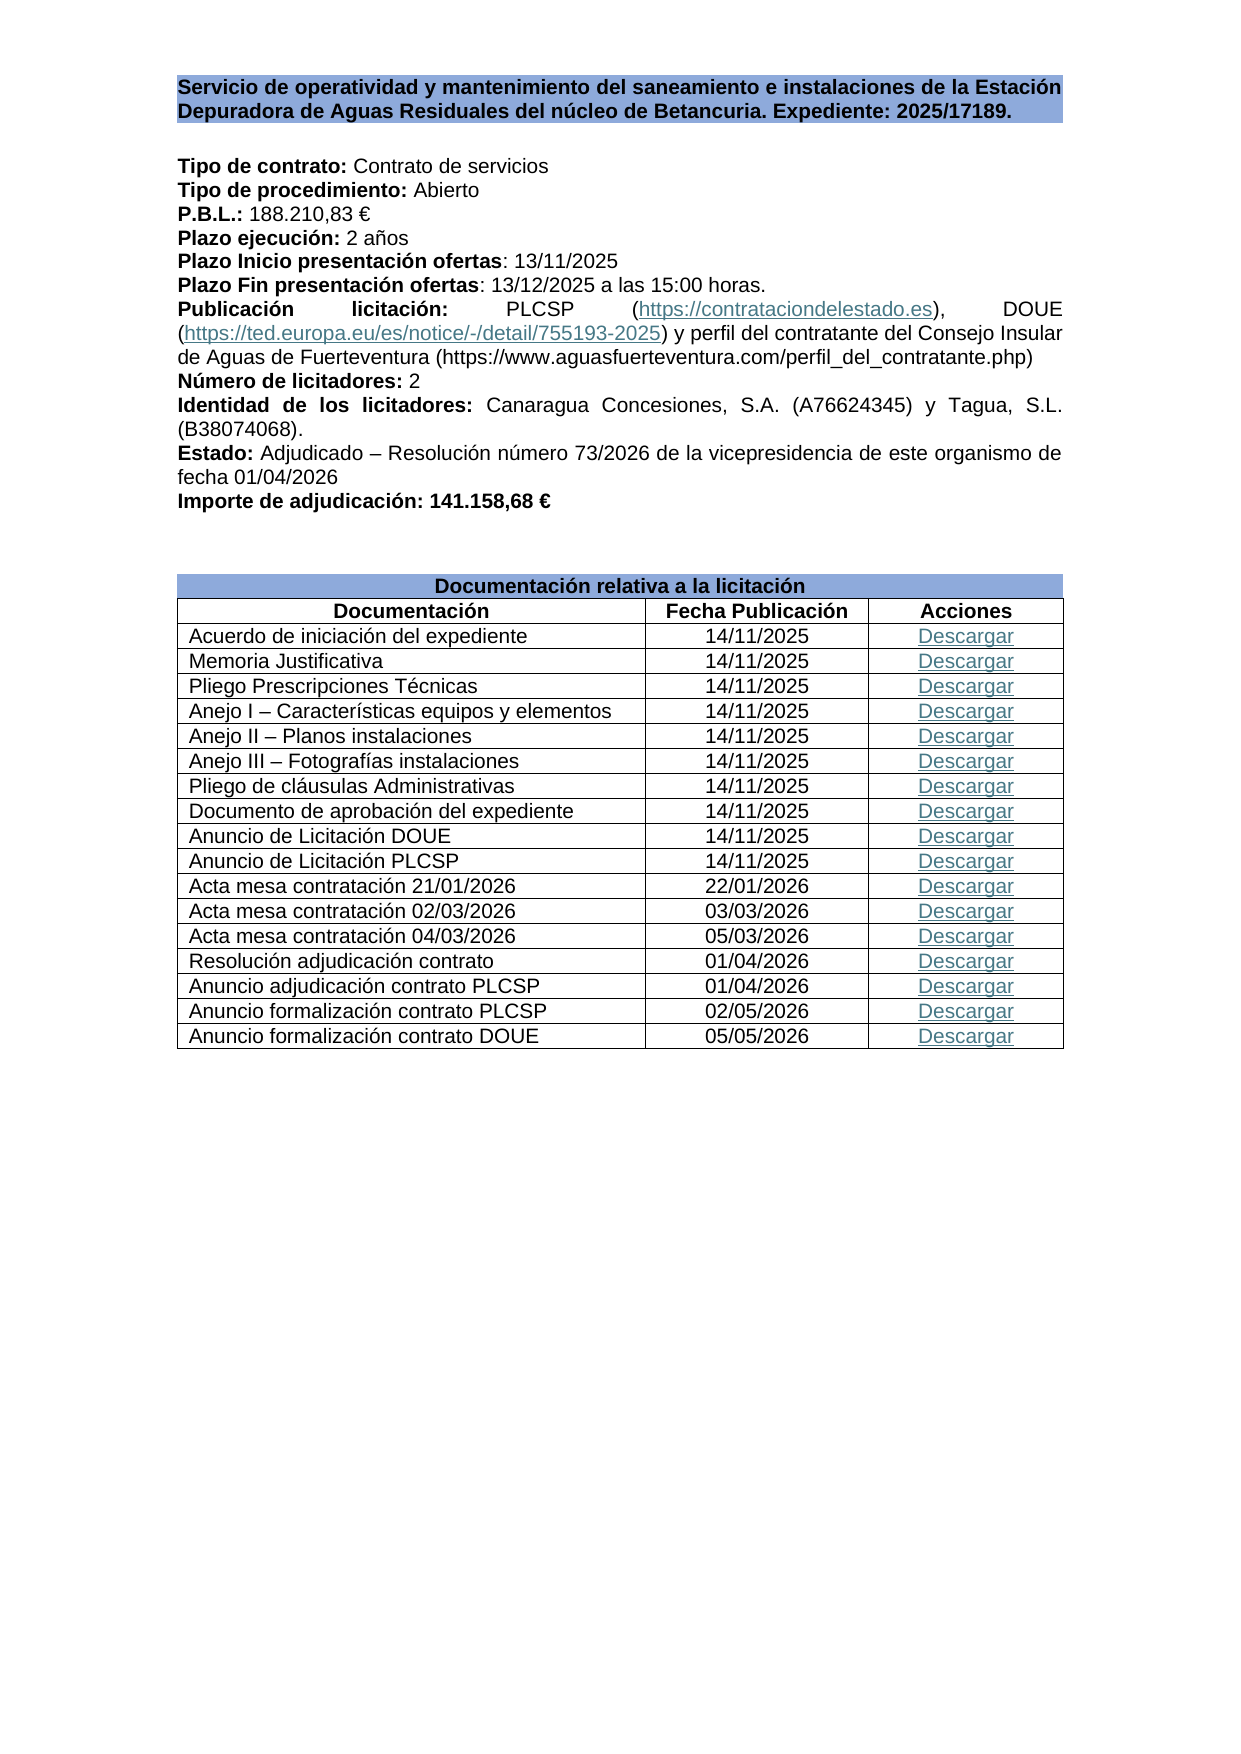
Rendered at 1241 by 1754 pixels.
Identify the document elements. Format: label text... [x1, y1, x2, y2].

table_cell Anuncio de Licitación PLCSP [178, 849, 645, 873]
table_cell Anejo II – Planos instalaciones [178, 724, 645, 748]
table_cell Memoria Justificativa [178, 649, 645, 673]
table_cell 14/11/2025 [646, 649, 868, 673]
table_cell Anuncio adjudicación contrato PLCSP [178, 974, 645, 998]
table_cell Anuncio formalización contrato PLCSP [178, 999, 645, 1023]
text Publicación licitación: PLCSP (https://contrataciondelestado.es), DOUE (https://ted.europa.eu/es/notice/-/detail/755193-2025) y perfil del contratante del Consejo Insular de Aguas de Fuerteventura (https://www.aguasfuerteventura.com/perfil_del_contratante.php) [177, 297, 1063, 369]
table_cell Resolución adjudicación contrato [178, 949, 645, 973]
table_cell Descargar [869, 624, 1063, 648]
table_cell Descargar [869, 924, 1063, 948]
table_cell 14/11/2025 [646, 799, 868, 823]
table_cell 05/05/2026 [646, 1024, 868, 1048]
table_cell Pliego Prescripciones Técnicas [178, 674, 645, 698]
text Tipo de contrato: Contrato de servicios [177, 153, 1063, 177]
table_header Documentación [178, 599, 645, 623]
table_cell Anejo I – Características equipos y elementos [178, 699, 645, 723]
table_header Fecha Publicación [646, 599, 868, 623]
table_cell 14/11/2025 [646, 699, 868, 723]
table_cell Anuncio formalización contrato DOUE [178, 1024, 645, 1048]
table_cell Documento de aprobación del expediente [178, 799, 645, 823]
table_cell 03/03/2026 [646, 899, 868, 923]
table_cell Acta mesa contratación 21/01/2026 [178, 874, 645, 898]
table_cell Descargar [869, 799, 1063, 823]
table_cell Anejo III – Fotografías instalaciones [178, 749, 645, 773]
table_cell Acta mesa contratación 02/03/2026 [178, 899, 645, 923]
table_cell 05/03/2026 [646, 924, 868, 948]
table_cell Descargar [869, 974, 1063, 998]
table_cell Acta mesa contratación 04/03/2026 [178, 924, 645, 948]
table_cell Descargar [869, 874, 1063, 898]
table_cell Descargar [869, 849, 1063, 873]
text Estado: Adjudicado – Resolución número 73/2026 de la vicepresidencia de este organismo de fecha 01/04/2026 [177, 441, 1063, 489]
table_cell Descargar [869, 824, 1063, 848]
table_cell Descargar [869, 899, 1063, 923]
text Documentación relativa a la licitación [177, 574, 1063, 598]
text Importe de adjudicación: 141.158,68 € [177, 489, 1063, 513]
text Tipo de procedimiento: Abierto [177, 177, 1063, 201]
table_cell Descargar [869, 699, 1063, 723]
table_cell Descargar [869, 949, 1063, 973]
table_cell Descargar [869, 774, 1063, 798]
text Número de licitadores: 2 [177, 369, 1063, 393]
text Plazo Fin presentación ofertas: 13/12/2025 a las 15:00 horas. [177, 273, 1063, 297]
table_cell Descargar [869, 999, 1063, 1023]
table_cell 02/05/2026 [646, 999, 868, 1023]
table_cell 22/01/2026 [646, 874, 868, 898]
table_cell 14/11/2025 [646, 674, 868, 698]
table_header Acciones [869, 599, 1063, 623]
table_cell 14/11/2025 [646, 724, 868, 748]
table_cell 14/11/2025 [646, 849, 868, 873]
text Plazo Inicio presentación ofertas: 13/11/2025 [177, 249, 1063, 273]
table_cell Descargar [869, 724, 1063, 748]
text Plazo ejecución: 2 años [177, 225, 1063, 249]
table_cell 14/11/2025 [646, 774, 868, 798]
table_cell Descargar [869, 674, 1063, 698]
table_cell Pliego de cláusulas Administrativas [178, 774, 645, 798]
table_cell Descargar [869, 649, 1063, 673]
table_cell Descargar [869, 749, 1063, 773]
table_cell 01/04/2026 [646, 949, 868, 973]
table_cell Descargar [869, 1024, 1063, 1048]
table_cell 14/11/2025 [646, 624, 868, 648]
table_cell Anuncio de Licitación DOUE [178, 824, 645, 848]
text P.B.L.: 188.210,83 € [177, 201, 1063, 225]
table_cell 01/04/2026 [646, 974, 868, 998]
text Servicio de operatividad y mantenimiento del saneamiento e instalaciones de la Estación Depuradora de Aguas Residuales del núcleo de Betancuria. Expediente: 2025/17189. [177, 75, 1063, 123]
table_cell 14/11/2025 [646, 749, 868, 773]
table_cell Acuerdo de iniciación del expediente [178, 624, 645, 648]
table_cell 14/11/2025 [646, 824, 868, 848]
text Identidad de los licitadores: Canaragua Concesiones, S.A. (A76624345) y Tagua, S.L. (B38074068). [177, 393, 1063, 441]
